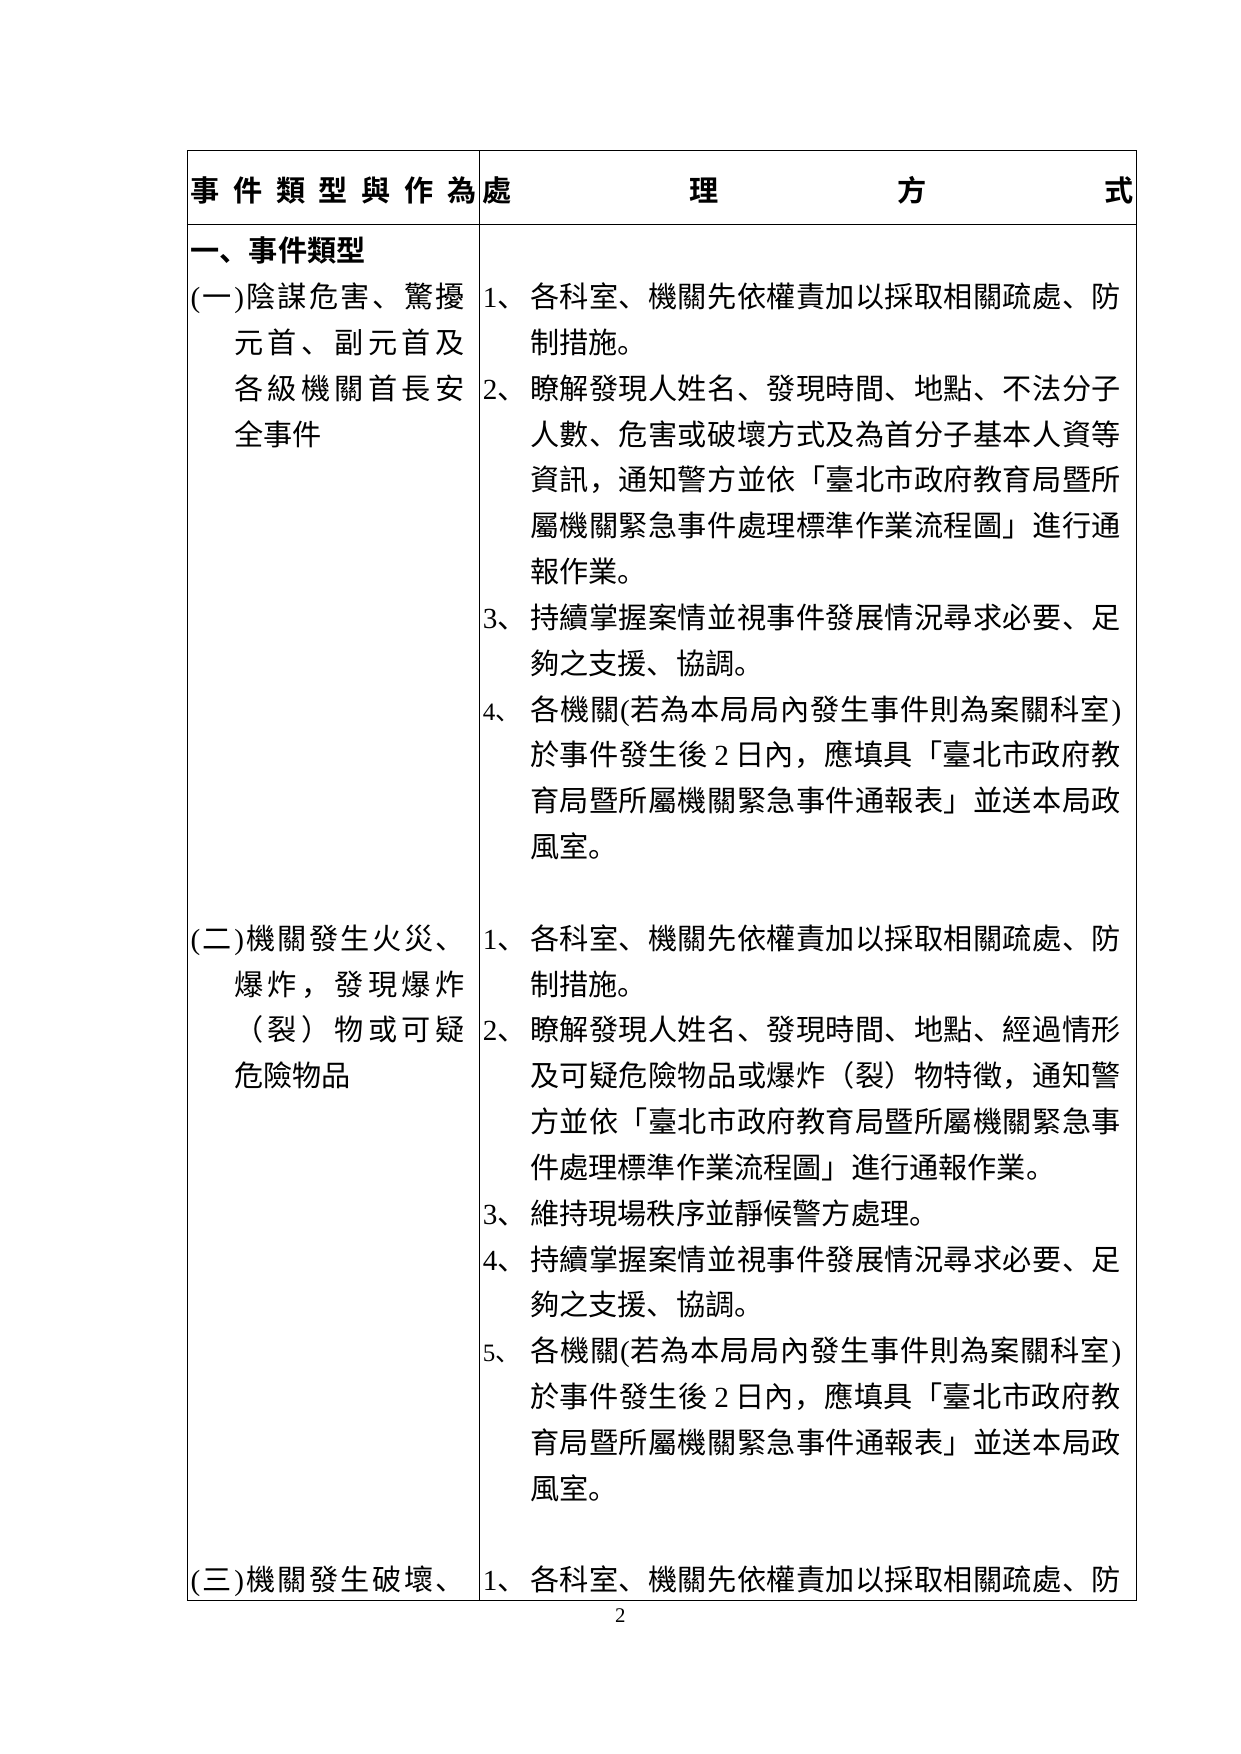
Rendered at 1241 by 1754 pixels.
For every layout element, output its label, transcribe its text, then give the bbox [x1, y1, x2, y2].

table_cell 一、事件類型 (一)陰謀危害、驚擾元首、副元首及各級機關首長安全事件 (二)機關發生火災、爆炸，發現爆炸（裂）物或可疑危險物品 (三)機關發生破壞、 [188, 225, 479, 1600]
table_header 處理方式 [480, 151, 1136, 224]
table_cell 各科室、機關先依權責加以採取相關疏處、防制措施。 瞭解發現人姓名、發現時間、地點、不法分子人數、危害或破壞方式及為首分子基本人資等資訊，通知警方並依「臺北市政府教育局暨所屬機關緊急事件處理標準作業流程圖」進行通報作業。 持續掌握案情並視事件發展情況尋求必要、足夠之支援、協調。 各機關(若為本局局內發生事件則為案關科室)於事件發生後2日內，應填具「臺北市政府教育局暨所屬機關緊急事件通報表」並送本局政風室。 各科室、機關先依權責加以採取相關疏處、防制措施。 瞭解發現人姓名、發現時間、地點、經過情形及可疑危險物品或爆炸（裂）物特徵，通知警方並依「臺北市政府教育局暨所屬機關緊急事件處理標準作業流程圖」進行通報作業。 維持現場秩序並靜候警方處理。 持續掌握案情並視事件發展情況尋求必要、足夠之支援、協調。 各機關(若為本局局內發生事件則為案關科室)於事件發生後2日內，應填具「臺北市政府教育局暨所屬機關緊急事件通報表」並送本局政風室。 各科室、機關先依權責加以採取相關疏處、防制措施。 瞭解破壞、損失情形，並研判事件發生原因及涉案人員，通知警方並依「臺北市政府教育局暨所屬機關緊急事件處理標準作業流程圖」進行通報作業。 保持現場完整並靜候警方處理。 持續掌握案情並視事件發展情況尋求必要、足夠之支援、協調。 各機關(若為本局局內發生事件則為案關科室)於事件發生後2日內，應填具「臺北市政府教育局暨所屬機關緊急事件通報表」並送本局政風室。 各科室、機關先依權責加以採取相關疏處、防制措施。 通報119並依「臺北市政府教育局暨所屬機關緊急事件處理標準作業流程圖」進行通報作業。 持續掌握案情並視事件發展情況尋求必要、足夠之支援、協調。 各機關(若為本局局內發生事件則為案關科室)於事件發生後2日內，應填具「臺北市政府教育局暨所屬機關緊急事件通報表」並送本局政風室。 各科室、機關先依權責加以採取相關疏處、防制措施。 通報119並依「臺北市政府教育局暨所屬機關緊急事件處理標準作業流程圖」進行通報作業。 持續掌握案情並視事件發展情況尋求必要、足夠之支援、協調。 各機關(若為本局局內發生事件則為案關科室)於事件發生後2日內，應填具「臺北市政府教育局暨所屬機關緊急事件通報表」並送本局政風室。 各科室、機關先依權責加以採取相關疏處、防制措施。 瞭解陳情請願原因、訴求、人數、抗爭方式、群眾情緒、為首者分子基本人資等資訊，並依「臺北市政府教育局暨所屬機關緊急事件處理標準作業流程圖」進行通報作業。 持續掌握案情並視事件發展情況尋求必要、足夠之支援、協調。 各機關(若為本局局內發生事件則為案關科室)於事件發生後2日內，應填具「臺北市政府教育局暨所屬機關緊急事件通報表」並送本局政風室。 瞭解事件發生原由，研析查證，並依「臺北市政府教育局暨所屬機關緊急事件處理標準作業流程圖」進行通報作業。 持續掌握案情並視事件發展情況尋求必要、足夠之支援、協調。 各機關(若為本局局內發生事件則為案關科室)於事件發生後2日內，應填具「臺北市政府教育局暨所屬機關緊急事件通報表」並送本局政風室。 瞭解事件發生原由，研析查證，並依「臺北市政府教育局暨所屬機關緊急事件處理標準作業流程圖」進行通報作業。 持續掌握案情並視事件發展情況尋求必要、足夠之支援、協調。 各機關(若為本局局內發生事件則為案關科室)於事件發生後2日內，應填具「臺北市政府教育局暨所屬機關緊急事件通報表」並送本局政風室。 各科室、機關先依權責加以採取相關疏處、防制措施。 持續掌握案情並視事件發展情況尋求必要、足夠之支援、協調。 各機關(若為本局局內發生事件則為案關科室)於事件發生後2日內，應填具「臺北市政府教育局暨所屬機關緊急事件通報表」並送本局政風室。 各科室、機關先依權責加以採取相關疏處、防制措施。 持續掌握案情並視事件發展情況尋求必要、足夠之支援、協調。 各機關(若為本局局內發生事件則為案關科室)於事件發生後2日內，應填具「臺北市政府教育局暨所屬機關緊急事件通報表」並送本局政風室。 [480, 225, 1136, 1600]
table_header 事件類型與作為 [188, 151, 479, 224]
